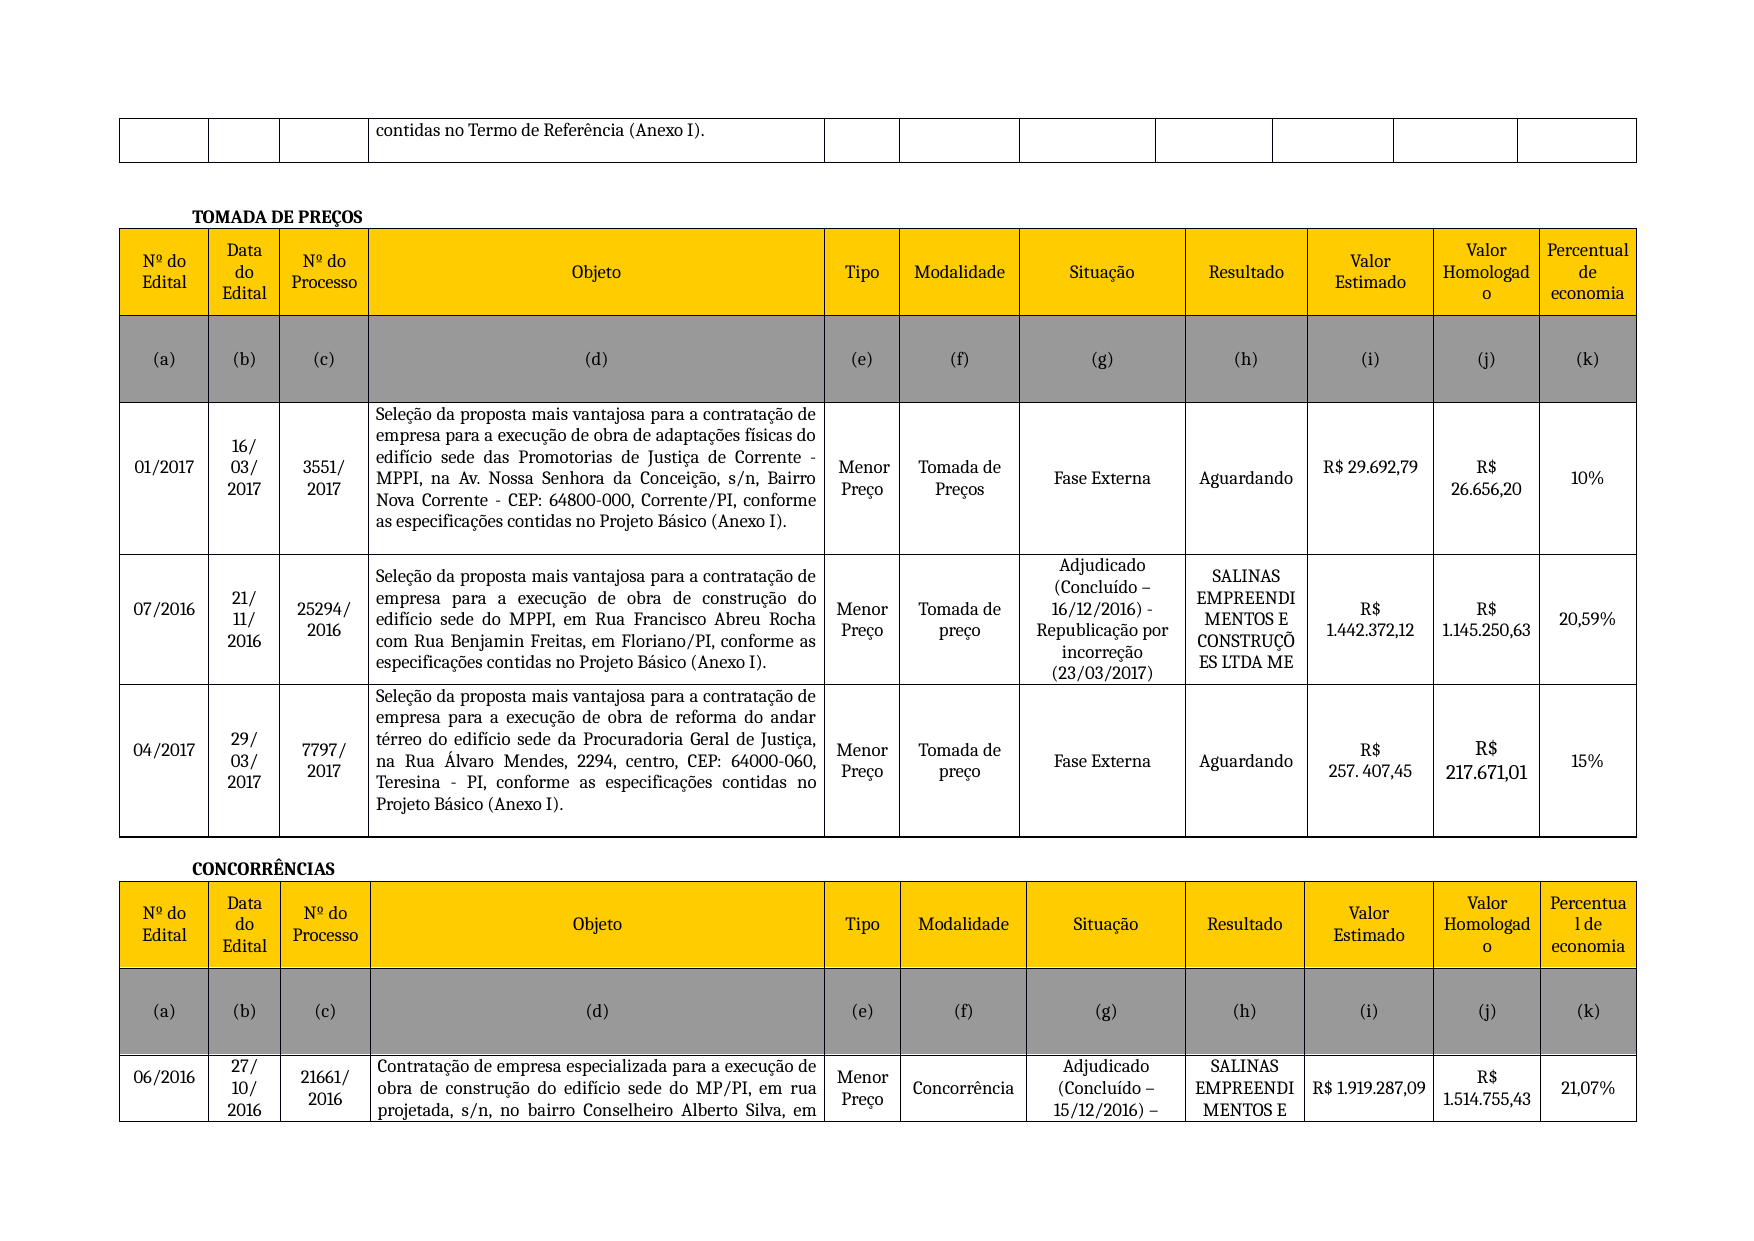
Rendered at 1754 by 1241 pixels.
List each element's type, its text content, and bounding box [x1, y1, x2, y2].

table_header Valor Estimado [1308, 229, 1433, 315]
table_cell (i) [1308, 316, 1433, 402]
table_cell - [1518, 119, 1636, 162]
table_header Objeto [371, 882, 824, 967]
table_cell (f) [900, 316, 1019, 402]
table_cell Seleção da proposta mais vantajosa para a contratação de empresa para a execução de obra de adaptações físicas do edifício sede das Promotorias de Justiça de Corrente - MPPI, na Av. Nossa Senhora da Conceição, s/n, Bairro Nova Corrente - CEP: 64800-000, Corrente/PI, conforme as especificações contidas no Projeto Básico (Anexo I). [369, 403, 824, 554]
table_cell SALINAS EMPREENDIMENTOS E CONSTRUÇÕES LTDA ME [1186, 555, 1307, 684]
table_header Data do Edital [209, 882, 280, 967]
table_cell [280, 119, 368, 162]
table_cell 01/2017 [120, 403, 208, 554]
table_cell (h) [1186, 969, 1304, 1054]
table_cell 16/ 03/ 2017 [209, 403, 279, 554]
table_header Tipo [825, 882, 900, 967]
table_cell 7797/ 2017 [280, 685, 368, 836]
table_header Resultado [1186, 882, 1304, 967]
table_cell SALINAS EMPREENDIMENTOS E [1186, 1056, 1304, 1121]
table_cell Aguardando [1186, 403, 1307, 554]
table_cell R$ 1.514.755,43 [1434, 1056, 1540, 1121]
table_cell Aguardando [1186, 685, 1307, 836]
table_cell 27/ 10/ 2016 [209, 1056, 280, 1121]
table_cell (h) [1186, 316, 1307, 402]
table_cell Seleção da proposta mais vantajosa para a contratação de empresa para a execução de obra de reforma do andar térreo do edifício sede da Procuradoria Geral de Justiça, na Rua Álvaro Mendes, 2294, centro, CEP: 64000-060, Teresina - PI, conforme as especificações contidas no Projeto Básico (Anexo I). [369, 685, 824, 836]
table_cell (k) [1540, 316, 1636, 402]
table_cell (a) [120, 316, 208, 402]
table_cell Tomada de preço [900, 555, 1019, 684]
table_cell (c) [281, 969, 370, 1054]
table_cell (e) [825, 316, 899, 402]
table_cell 21,07% [1541, 1056, 1636, 1121]
table_cell (d) [371, 969, 824, 1054]
table_header Percentual de economia [1540, 229, 1636, 315]
table_cell (e) [825, 969, 900, 1054]
table_cell Adjudicado (Concluído – 16/12/2016) - Republicação por incorreção (23/03/2017) [1020, 555, 1185, 684]
table_cell (b) [209, 316, 279, 402]
table_cell 07/2016 [120, 555, 208, 684]
table_header Nº do Edital [120, 882, 208, 967]
table_cell (g) [1020, 316, 1185, 402]
table_header Tipo [825, 229, 899, 315]
table_cell 25294/ 2016 [280, 555, 368, 684]
table_header Situação [1027, 882, 1185, 967]
table_cell R$ 26.656,20 [1434, 403, 1539, 554]
table_cell R$ 1.442.372,12 [1308, 555, 1433, 684]
table_cell 3551/ 2017 [280, 403, 368, 554]
table_cell [900, 119, 1019, 162]
table_cell Tomada de preço [900, 685, 1019, 836]
table_cell Fase Externa [1020, 403, 1185, 554]
table_header Valor Homologado [1434, 882, 1540, 967]
table_header Valor Estimado [1305, 882, 1433, 967]
table_cell (j) [1434, 969, 1540, 1054]
table_header Nº do Processo [281, 882, 370, 967]
table_header Valor Homologado [1434, 229, 1539, 315]
table_cell Menor Preço [825, 403, 899, 554]
table_header Situação [1020, 229, 1185, 315]
table_cell (g) [1027, 969, 1185, 1054]
table_cell Menor Preço [825, 555, 899, 684]
table_header Modalidade [901, 882, 1026, 967]
table_cell (j) [1434, 316, 1539, 402]
table_header Nº do Processo [280, 229, 368, 315]
table_cell R$ 29.692,79 [1308, 403, 1433, 554]
table_header Objeto [369, 229, 824, 315]
table_cell R$ 1.919.287,09 [1305, 1056, 1433, 1121]
table_cell 04/2017 [120, 685, 208, 836]
table_cell (d) [369, 316, 824, 402]
text TOMADA DE PREÇOS [118, 206, 1636, 228]
table_cell (f) [901, 969, 1026, 1054]
table_cell (a) [120, 969, 208, 1054]
table_cell 15% [1540, 685, 1636, 836]
table_cell (i) [1305, 969, 1433, 1054]
table_cell [209, 119, 279, 162]
table_cell Tomada de Preços [900, 403, 1019, 554]
table_header Modalidade [900, 229, 1019, 315]
table_header Resultado [1186, 229, 1307, 315]
table_cell 21/ 11/ 2016 [209, 555, 279, 684]
text CONCORRÊNCIAS [118, 859, 1636, 881]
table_cell [1020, 119, 1155, 162]
table_cell R$ 257. 407,45 [1308, 685, 1433, 836]
table_cell Contratação de empresa especializada para a execução de obra de construção do edifício sede do MP/PI, em rua projetada, s/n, no bairro Conselheiro Alberto Silva, em [371, 1056, 824, 1121]
table_cell [120, 119, 208, 162]
table_cell Concorrência [901, 1056, 1026, 1121]
table_cell Menor Preço [825, 685, 899, 836]
table_header Percentual de economia [1541, 882, 1636, 967]
table_cell 29/ 03/ 2017 [209, 685, 279, 836]
table_cell 10% [1540, 403, 1636, 554]
table_cell (k) [1541, 969, 1636, 1054]
table_header Nº do Edital [120, 229, 208, 315]
table_cell 06/2016 [120, 1056, 208, 1121]
table_cell Fase Externa [1020, 685, 1185, 836]
table_cell (c) [280, 316, 368, 402]
table_cell Menor Preço [825, 1056, 900, 1121]
table_cell [1156, 119, 1272, 162]
table_cell (b) [209, 969, 280, 1054]
table_cell 21661/ 2016 [281, 1056, 370, 1121]
table_header Data do Edital [209, 229, 279, 315]
table_cell Adjudicado (Concluído – 15/12/2016) – [1027, 1056, 1185, 1121]
table_cell R$ 217.671,01 [1434, 685, 1539, 836]
table_cell 20,59% [1540, 555, 1636, 684]
table_cell [1273, 119, 1393, 162]
table_cell R$ 1.145.250,63 [1434, 555, 1539, 684]
table_cell contidas no Termo de Referência (Anexo I). [369, 119, 824, 162]
table_cell Seleção da proposta mais vantajosa para a contratação de empresa para a execução de obra de construção do edifício sede do MPPI, em Rua Francisco Abreu Rocha com Rua Benjamin Freitas, em Floriano/PI, conforme as especificações contidas no Projeto Básico (Anexo I). [369, 555, 824, 684]
table_cell [825, 119, 899, 162]
table_cell - [1394, 119, 1517, 162]
